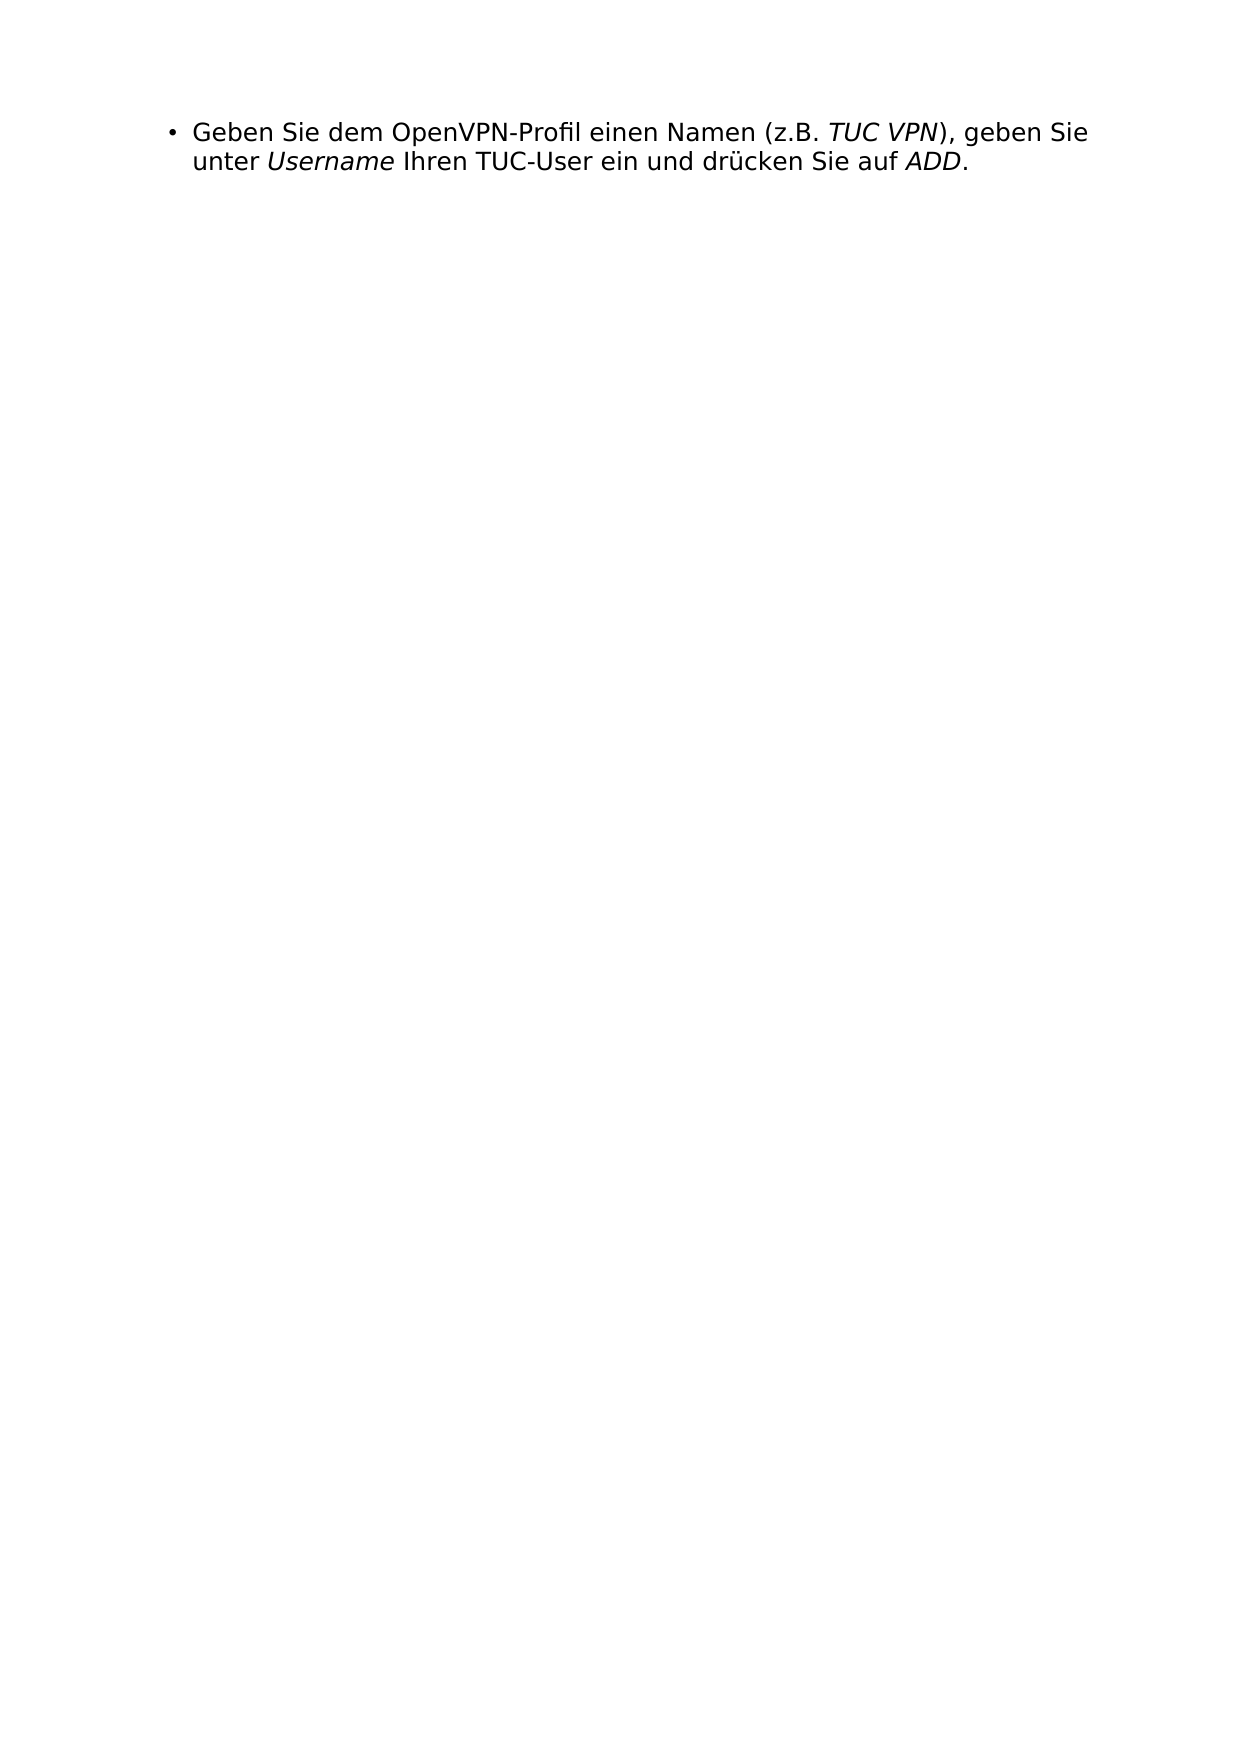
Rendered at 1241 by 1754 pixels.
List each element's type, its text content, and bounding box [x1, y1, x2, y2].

list Geben Sie dem OpenVPN-Profil einen Namen (z.B. TUC VPN), geben Sie unter Username Ihren TUC-User ein und drücken Sie auf ADD. [177, 118, 1122, 176]
